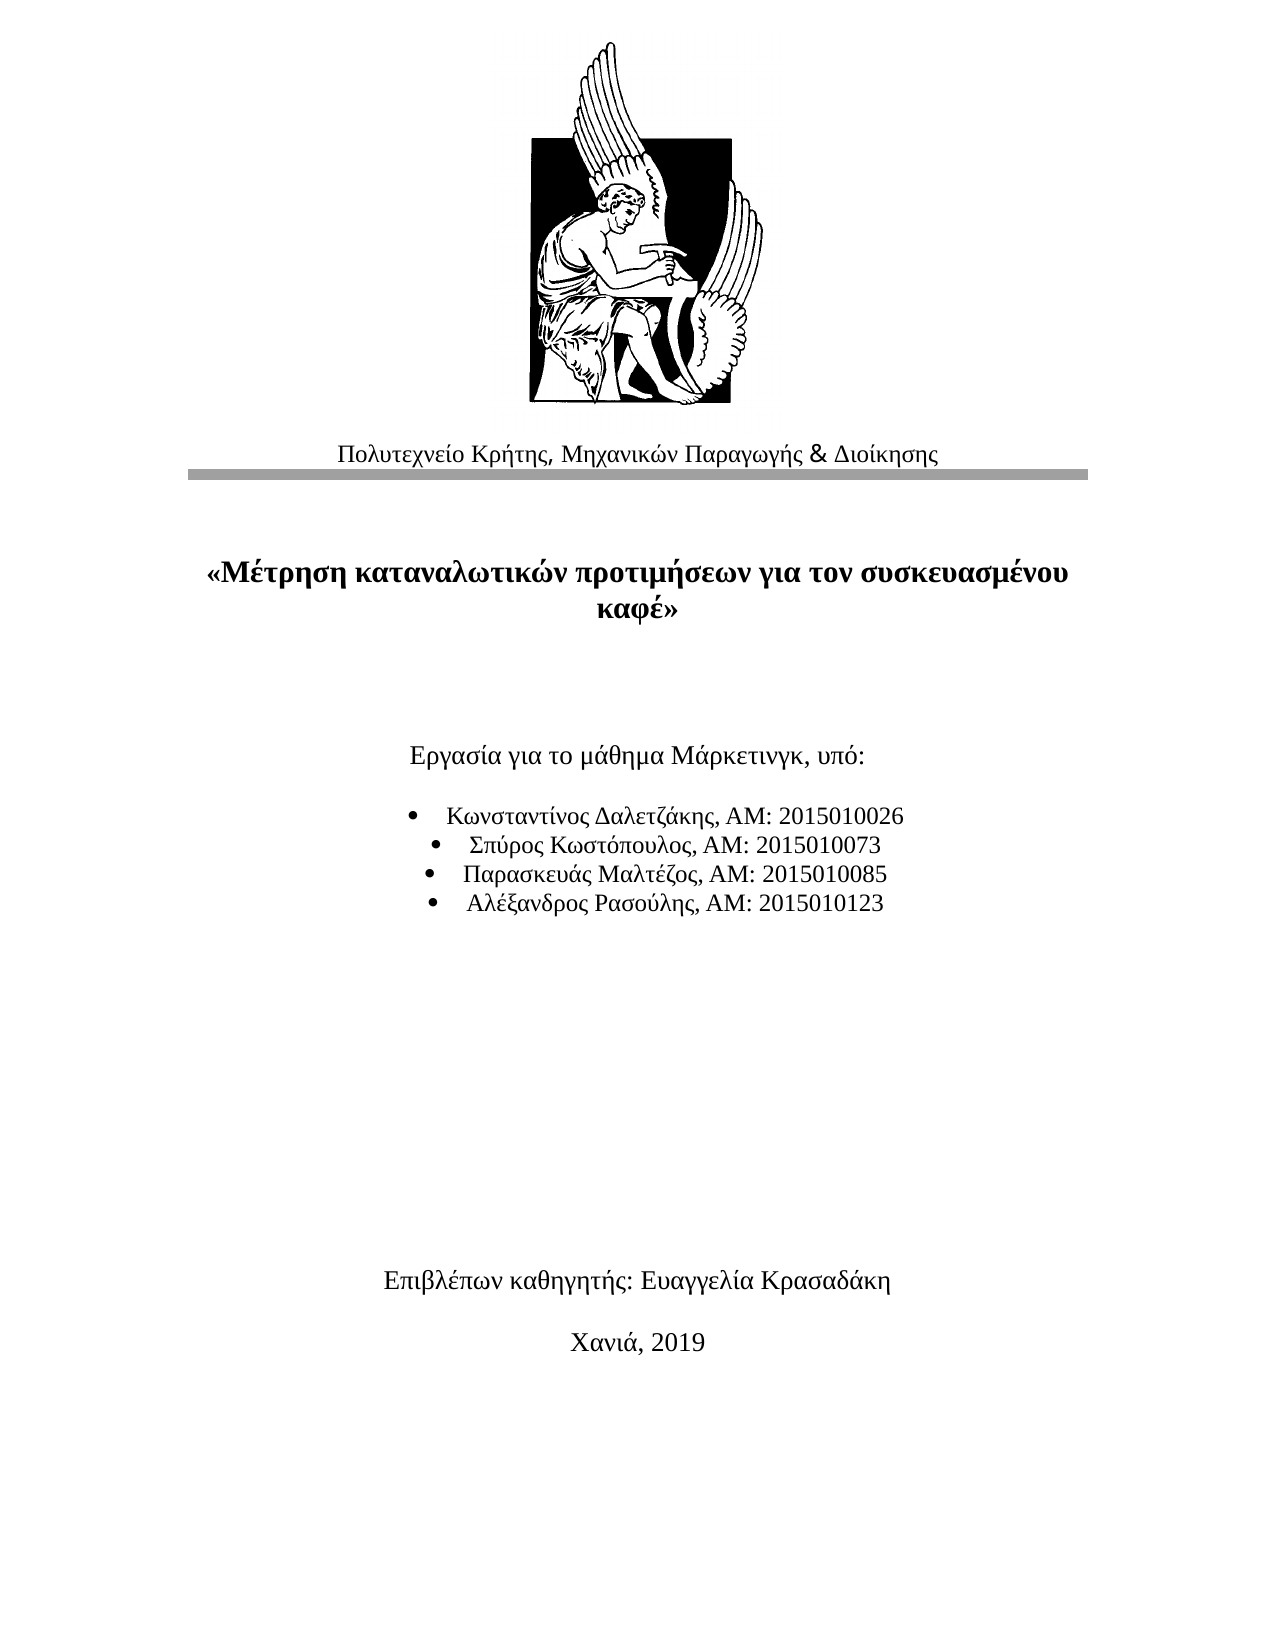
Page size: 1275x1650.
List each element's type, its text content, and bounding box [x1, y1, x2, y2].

text Χανιά, 2019 [187, 1326, 1087, 1357]
text Εργασία για το μάθημα Μάρκετινγκ, υπό: [187, 739, 1087, 770]
list Κωνσταντίνος Δαλετζάκης, ΑΜ: 2015010026 [225, 801, 1087, 830]
list Σπύρος Κωστόπουλος, ΑΜ: 2015010073 [225, 830, 1087, 859]
text Επιβλέπων καθηγητής: Ευαγγελία Κρασαδάκη [187, 1264, 1087, 1295]
list Αλέξανδρος Ρασούλης, ΑΜ: 2015010123 [225, 888, 1087, 916]
text Πολυτεχνείο Κρήτης, Μηχανικών Παραγωγής & Διοίκησης [187, 435, 1087, 469]
list Παρασκευάς Μαλτέζος, ΑΜ: 2015010085 [225, 859, 1087, 888]
text «Μέτρηση καταναλωτικών προτιμήσεων για τον συσκευασμένου καφέ» [187, 554, 1087, 626]
